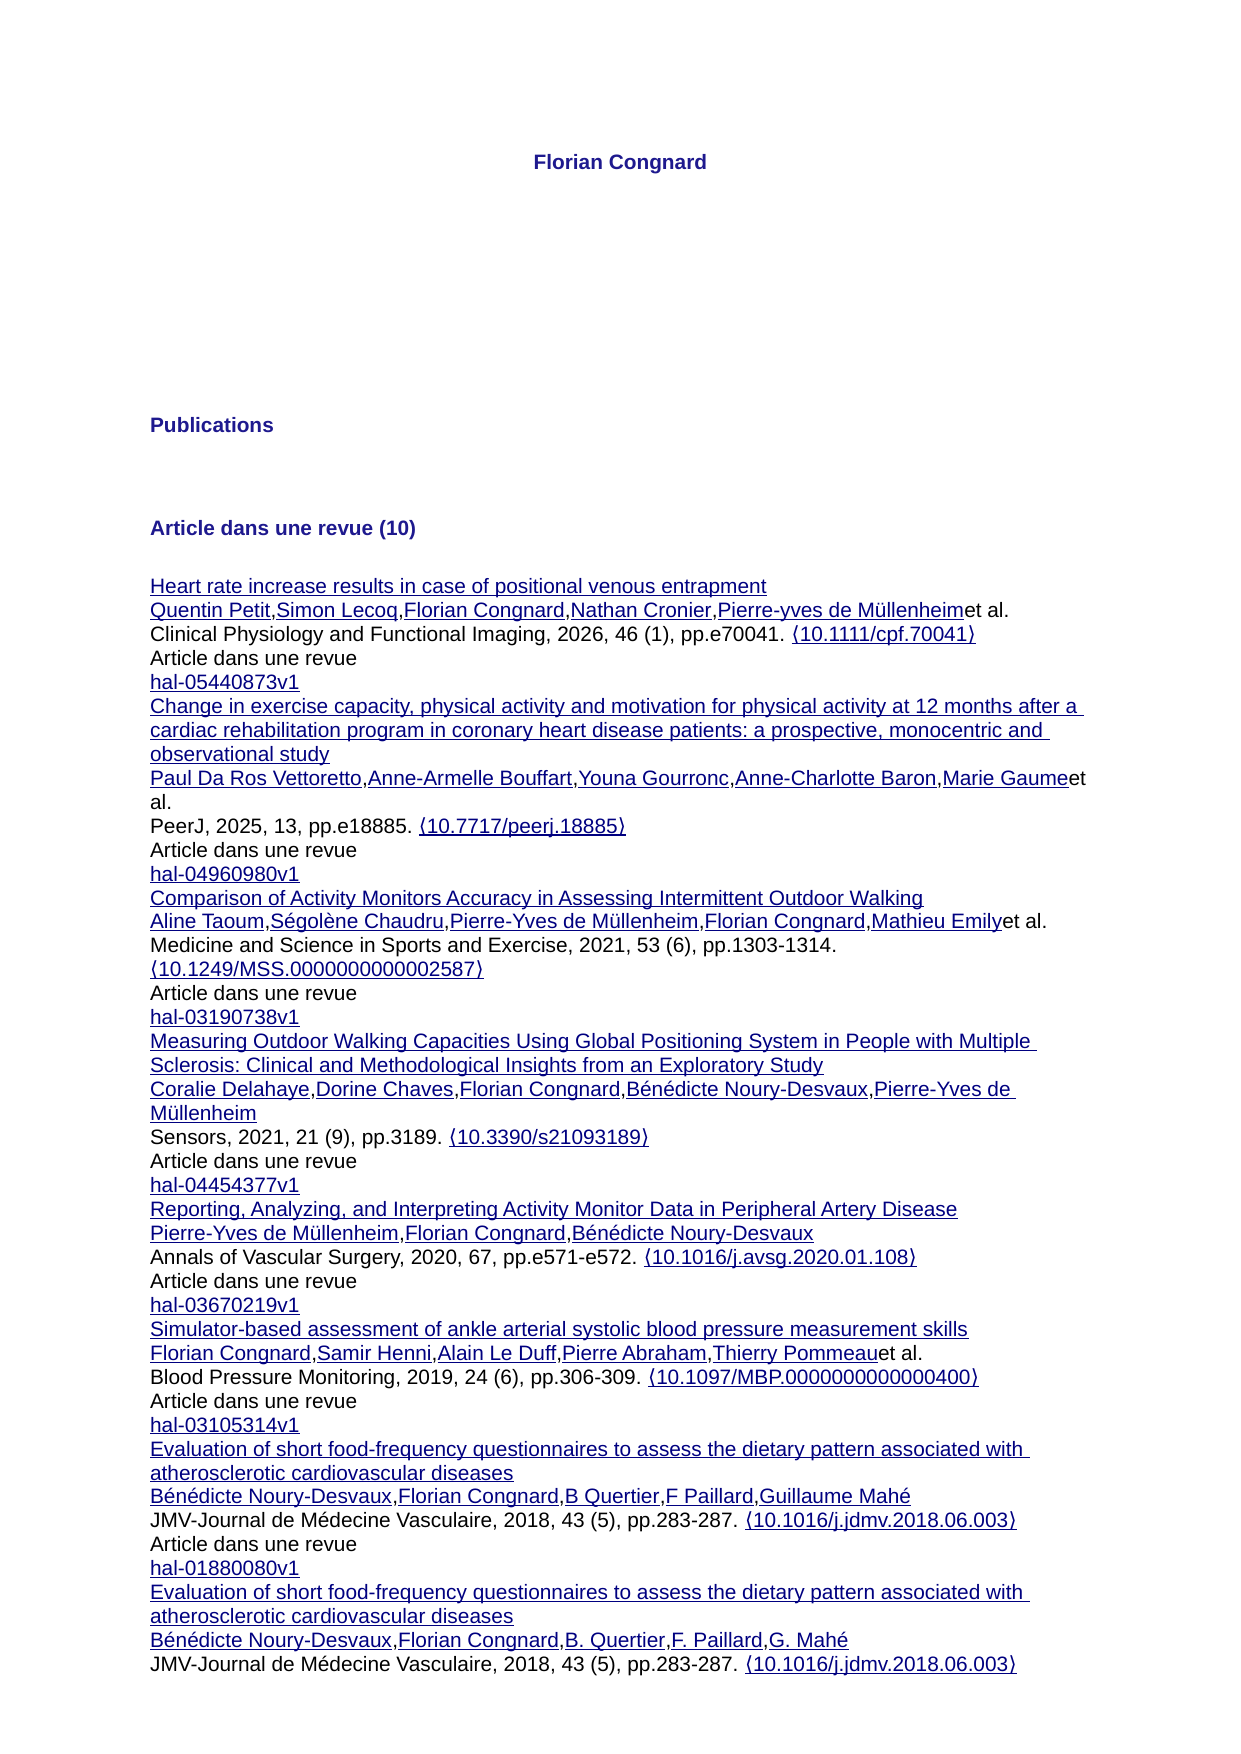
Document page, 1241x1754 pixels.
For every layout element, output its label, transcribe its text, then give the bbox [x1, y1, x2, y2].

subtitle Florian Congnard [150, 150, 1090, 174]
table_cell Evaluation of short food-frequency questionnaires to assess the dietary pattern associated with atherosclerotic cardiovascular diseases Bénédicte Noury-Desvaux,Florian Congnard,B. Quertier,F. Paillard,G. Mahé JMV-Journal de Médecine Vasculaire, 2018, 43 (5), pp.283-287. ⟨10.1016/j.jdmv.2018.06.003⟩ [150, 1580, 1090, 1676]
subtitle Publications [150, 412, 1090, 436]
subtitle Article dans une revue (10) [150, 516, 1090, 539]
table_cell Change in exercise capacity, physical activity and motivation for physical activity at 12 months after a cardiac rehabilitation program in coronary heart disease patients: a prospective, monocentric and observational study Paul Da Ros Vettoretto,Anne-Armelle Bouffart,Youna Gourronc,Anne-Charlotte Baron,Marie Gaumeet al. PeerJ, 2025, 13, pp.e18885. ⟨10.7717/peerj.18885⟩ Article dans une revue hal-04960980v1 [150, 694, 1090, 885]
table_cell Simulator-based assessment of ankle arterial systolic blood pressure measurement skills Florian Congnard,Samir Henni,Alain Le Duff,Pierre Abraham,Thierry Pommeauet al. Blood Pressure Monitoring, 2019, 24 (6), pp.306-309. ⟨10.1097/MBP.0000000000000400⟩ Article dans une revue hal-03105314v1 [150, 1317, 1090, 1436]
table_header Heart rate increase results in case of positional venous entrapment Quentin Petit,Simon Lecoq,Florian Congnard,Nathan Cronier,Pierre‐yves de Müllenheimet al. Clinical Physiology and Functional Imaging, 2026, 46 (1), pp.e70041. ⟨10.1111/cpf.70041⟩ Article dans une revue hal-05440873v1 [150, 574, 1090, 694]
table_cell Evaluation of short food-frequency questionnaires to assess the dietary pattern associated with atherosclerotic cardiovascular diseases Bénédicte Noury-Desvaux,Florian Congnard,B Quertier,F Paillard,Guillaume Mahé JMV-Journal de Médecine Vasculaire, 2018, 43 (5), pp.283-287. ⟨10.1016/j.jdmv.2018.06.003⟩ Article dans une revue hal-01880080v1 [150, 1436, 1090, 1580]
table_cell Comparison of Activity Monitors Accuracy in Assessing Intermittent Outdoor Walking Aline Taoum,Ségolène Chaudru,Pierre-Yves de Müllenheim,Florian Congnard,Mathieu Emilyet al. Medicine and Science in Sports and Exercise, 2021, 53 (6), pp.1303-1314. ⟨10.1249/MSS.0000000000002587⟩ Article dans une revue hal-03190738v1 [150, 885, 1090, 1029]
table_cell Measuring Outdoor Walking Capacities Using Global Positioning System in People with Multiple Sclerosis: Clinical and Methodological Insights from an Exploratory Study Coralie Delahaye,Dorine Chaves,Florian Congnard,Bénédicte Noury-Desvaux,Pierre-Yves de Müllenheim Sensors, 2021, 21 (9), pp.3189. ⟨10.3390/s21093189⟩ Article dans une revue hal-04454377v1 [150, 1029, 1090, 1197]
table_cell Reporting, Analyzing, and Interpreting Activity Monitor Data in Peripheral Artery Disease Pierre-Yves de Müllenheim,Florian Congnard,Bénédicte Noury-Desvaux Annals of Vascular Surgery, 2020, 67, pp.e571-e572. ⟨10.1016/j.avsg.2020.01.108⟩ Article dans une revue hal-03670219v1 [150, 1197, 1090, 1317]
